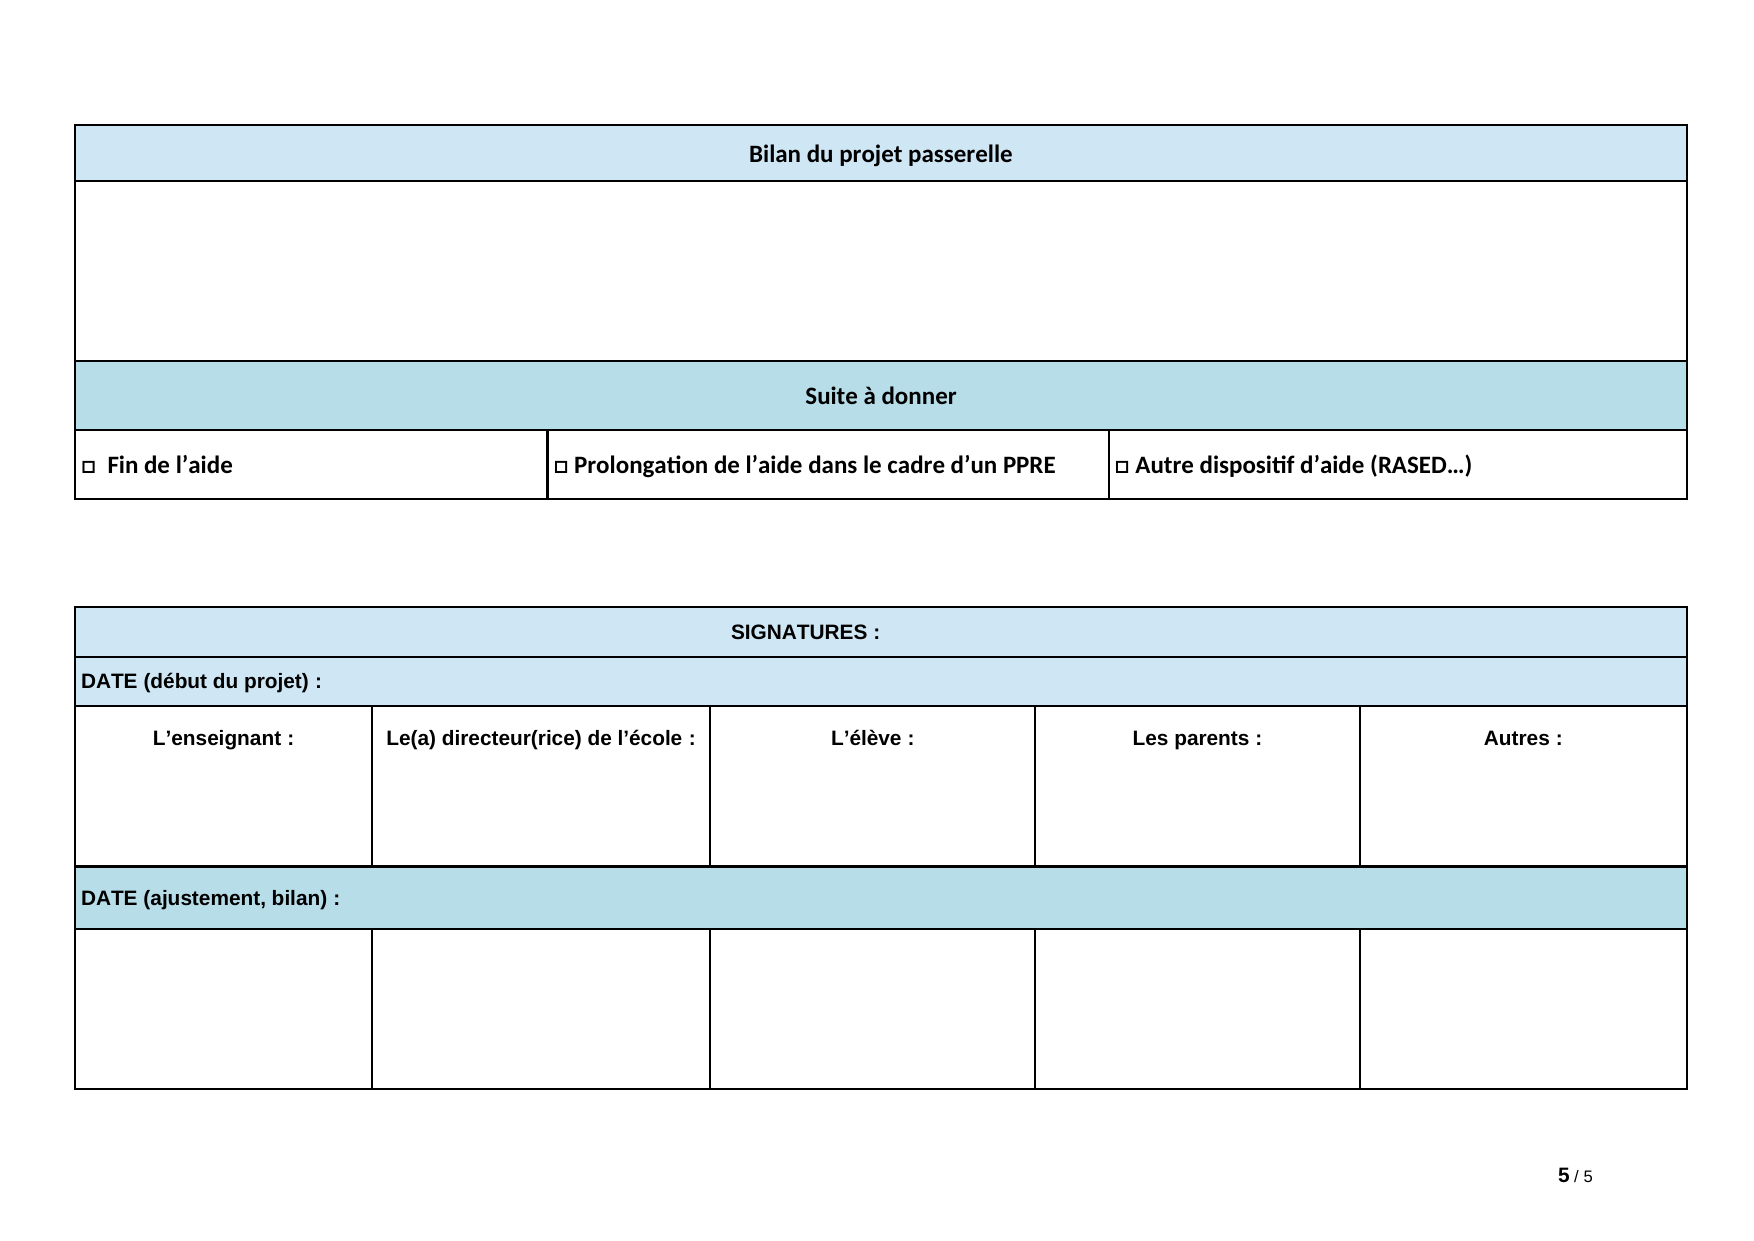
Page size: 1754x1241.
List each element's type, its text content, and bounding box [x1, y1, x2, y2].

table_cell Les parents : [1036, 707, 1359, 865]
table_cell [76, 930, 371, 1088]
table_cell DATE (début du projet) : [76, 658, 1686, 705]
table_cell L’élève : [711, 707, 1034, 865]
table_cell Autres : [1361, 707, 1686, 865]
table_cell [711, 930, 1034, 1088]
table_cell [373, 930, 709, 1088]
table_cell □ Fin de l’aide [76, 431, 546, 498]
table_cell [76, 182, 1686, 360]
table_header SIGNATURES : [76, 608, 1686, 656]
table_header Bilan du projet passerelle [76, 126, 1686, 180]
table_cell DATE (ajustement, bilan) : [76, 868, 1686, 928]
table_cell [1361, 930, 1686, 1088]
table_cell □ Prolongation de l’aide dans le cadre d’un PPRE [549, 431, 1108, 498]
table_cell [1036, 930, 1359, 1088]
table_cell Suite à donner [76, 362, 1686, 429]
table_cell L’enseignant : [76, 707, 371, 865]
table_cell □ Autre dispositif d’aide (RASED…) [1110, 431, 1686, 498]
table_cell Le(a) directeur(rice) de l’école : [373, 707, 709, 865]
